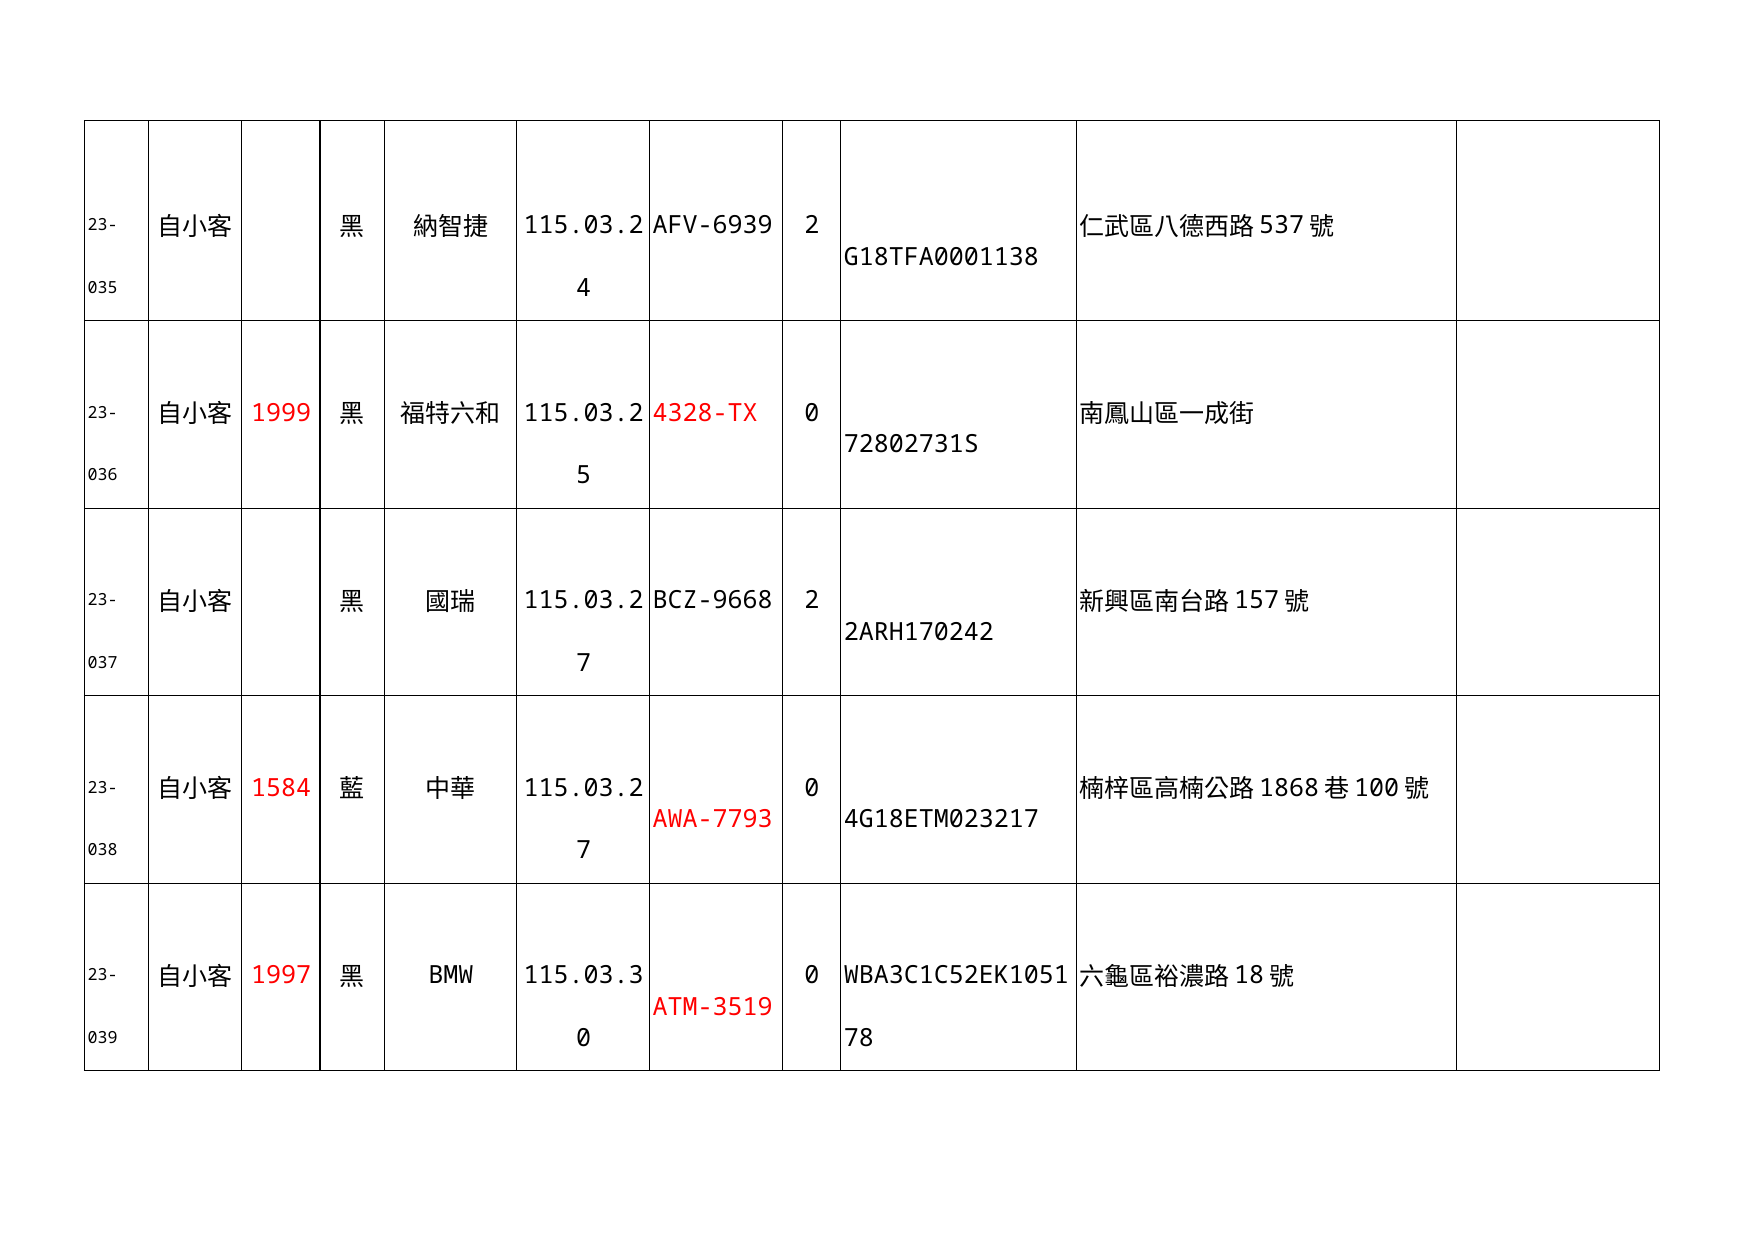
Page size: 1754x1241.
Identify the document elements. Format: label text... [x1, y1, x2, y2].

table_cell 黑 [321, 321, 384, 508]
table_cell ATM-3519 [650, 884, 782, 1070]
table_cell [242, 121, 319, 320]
table_cell 0 [783, 884, 840, 1070]
table_cell 南鳳山區一成街 [1077, 321, 1456, 508]
table_cell 23-039 [85, 884, 148, 1070]
table_cell 115.03.24 [517, 121, 649, 320]
table_cell 0 [783, 696, 840, 883]
table_cell 國瑞 [385, 509, 516, 695]
table_cell [242, 509, 319, 695]
table_cell 0 [783, 321, 840, 508]
table_cell AWA-7793 [650, 696, 782, 883]
table_cell 黑 [321, 121, 384, 320]
table_cell 2ARH170242 [841, 509, 1076, 695]
table_cell 楠梓區高楠公路1868巷100號 [1077, 696, 1456, 883]
table_cell 23-038 [85, 696, 148, 883]
table_cell 1997 [242, 884, 319, 1070]
table_cell 4G18ETM023217 [841, 696, 1076, 883]
table_cell 福特六和 [385, 321, 516, 508]
table_cell 納智捷 [385, 121, 516, 320]
table_cell 115.03.30 [517, 884, 649, 1070]
table_cell 藍 [321, 696, 384, 883]
table_cell [1457, 696, 1659, 883]
table_cell BCZ-9668 [650, 509, 782, 695]
table_cell 2 [783, 509, 840, 695]
table_cell [1457, 509, 1659, 695]
table_cell 黑 [321, 509, 384, 695]
table_cell 115.03.27 [517, 696, 649, 883]
table_cell 自小客 [149, 884, 241, 1070]
table_cell 72802731S [841, 321, 1076, 508]
table_cell 2 [783, 121, 840, 320]
table_cell 1999 [242, 321, 319, 508]
table_cell AFV-6939 [650, 121, 782, 320]
table_cell [1457, 321, 1659, 508]
table_cell 自小客 [149, 696, 241, 883]
table_cell 23-036 [85, 321, 148, 508]
table_cell 23-035 [85, 121, 148, 320]
table_cell 23-037 [85, 509, 148, 695]
table_cell 自小客 [149, 321, 241, 508]
table_cell 自小客 [149, 121, 241, 320]
table_cell 115.03.25 [517, 321, 649, 508]
table_cell G18TFA0001138 [841, 121, 1076, 320]
table_cell 黑 [321, 884, 384, 1070]
table_cell 六龜區裕濃路18號 [1077, 884, 1456, 1070]
table_cell 1584 [242, 696, 319, 883]
table_cell BMW [385, 884, 516, 1070]
table_cell 新興區南台路157號 [1077, 509, 1456, 695]
table_cell 自小客 [149, 509, 241, 695]
table_cell 115.03.27 [517, 509, 649, 695]
table_cell [1457, 884, 1659, 1070]
table_cell [1457, 121, 1659, 320]
table_cell 4328-TX [650, 321, 782, 508]
table_cell 中華 [385, 696, 516, 883]
table_cell 仁武區八德西路537號 [1077, 121, 1456, 320]
table_cell WBA3C1C52EK105178 [841, 884, 1076, 1070]
